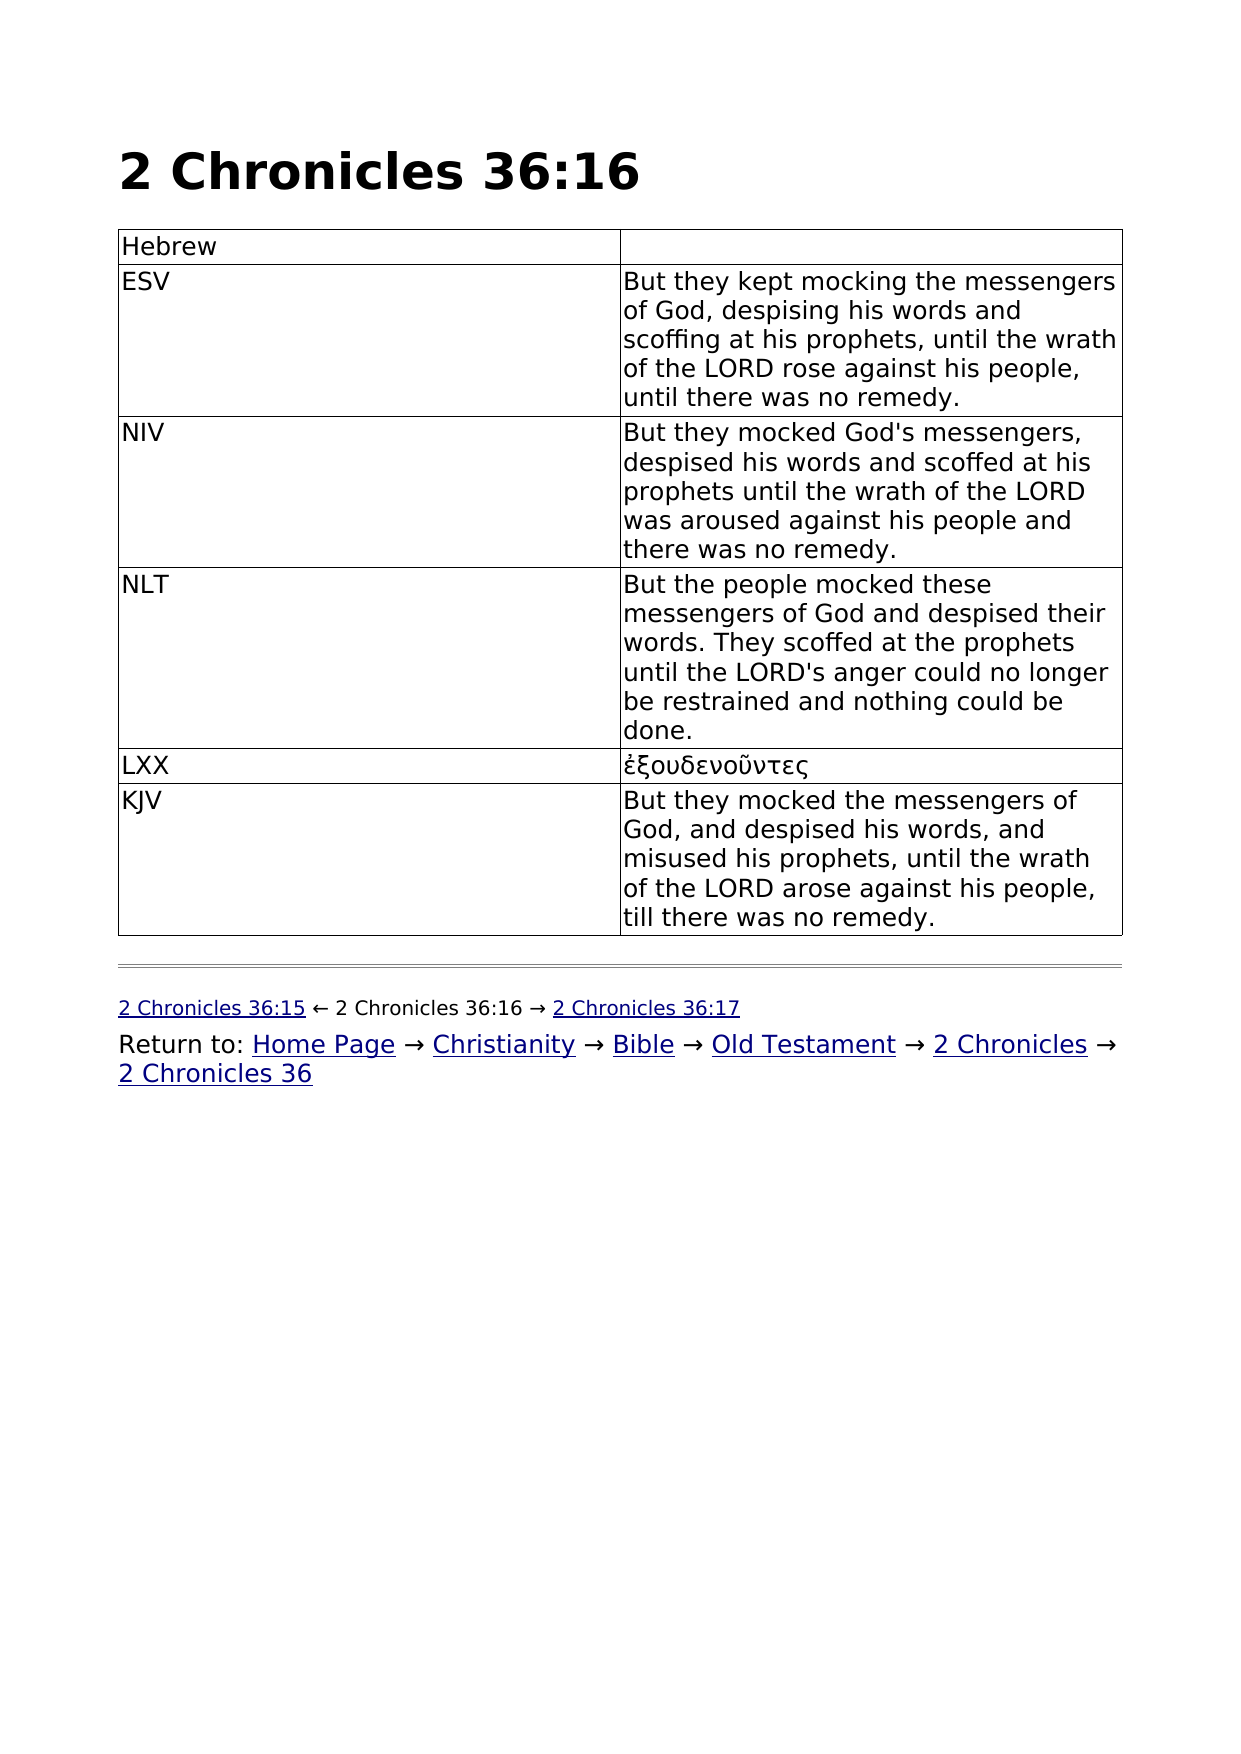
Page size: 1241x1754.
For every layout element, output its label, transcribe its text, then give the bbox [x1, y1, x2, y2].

text Return to: Home Page → Christianity → Bible → Old Testament → 2 Chronicles → 2 Chronicles 36 [118, 1030, 1122, 1089]
table_cell But they mocked God's messengers, despised his words and scoffed at his prophets until the wrath of the LORD was aroused against his people and there was no remedy. [621, 417, 1122, 567]
subtitle 2 Chronicles 36:16 [118, 143, 1122, 201]
table_cell NLT [119, 568, 620, 748]
table_cell ἐξουδενοῦντες [621, 749, 1122, 783]
table_cell NIV [119, 417, 620, 567]
table_cell ESV [119, 265, 620, 416]
text 2 Chronicles 36:15 ← 2 Chronicles 36:16 → 2 Chronicles 36:17 [118, 996, 1122, 1030]
table_cell But they mocked the messengers of God, and despised his words, and misused his prophets, until the wrath of the LORD arose against his people, till there was no remedy. [621, 784, 1122, 935]
table_cell But the people mocked these messengers of God and despised their words. They scoffed at the prophets until the LORD's anger could no longer be restrained and nothing could be done. [621, 568, 1122, 748]
table_cell LXX [119, 749, 620, 783]
table_cell KJV [119, 784, 620, 935]
table_header [621, 230, 1122, 264]
table_header Hebrew [119, 230, 620, 264]
table_cell But they kept mocking the messengers of God, despising his words and scoffing at his prophets, until the wrath of the LORD rose against his people, until there was no remedy. [621, 265, 1122, 416]
